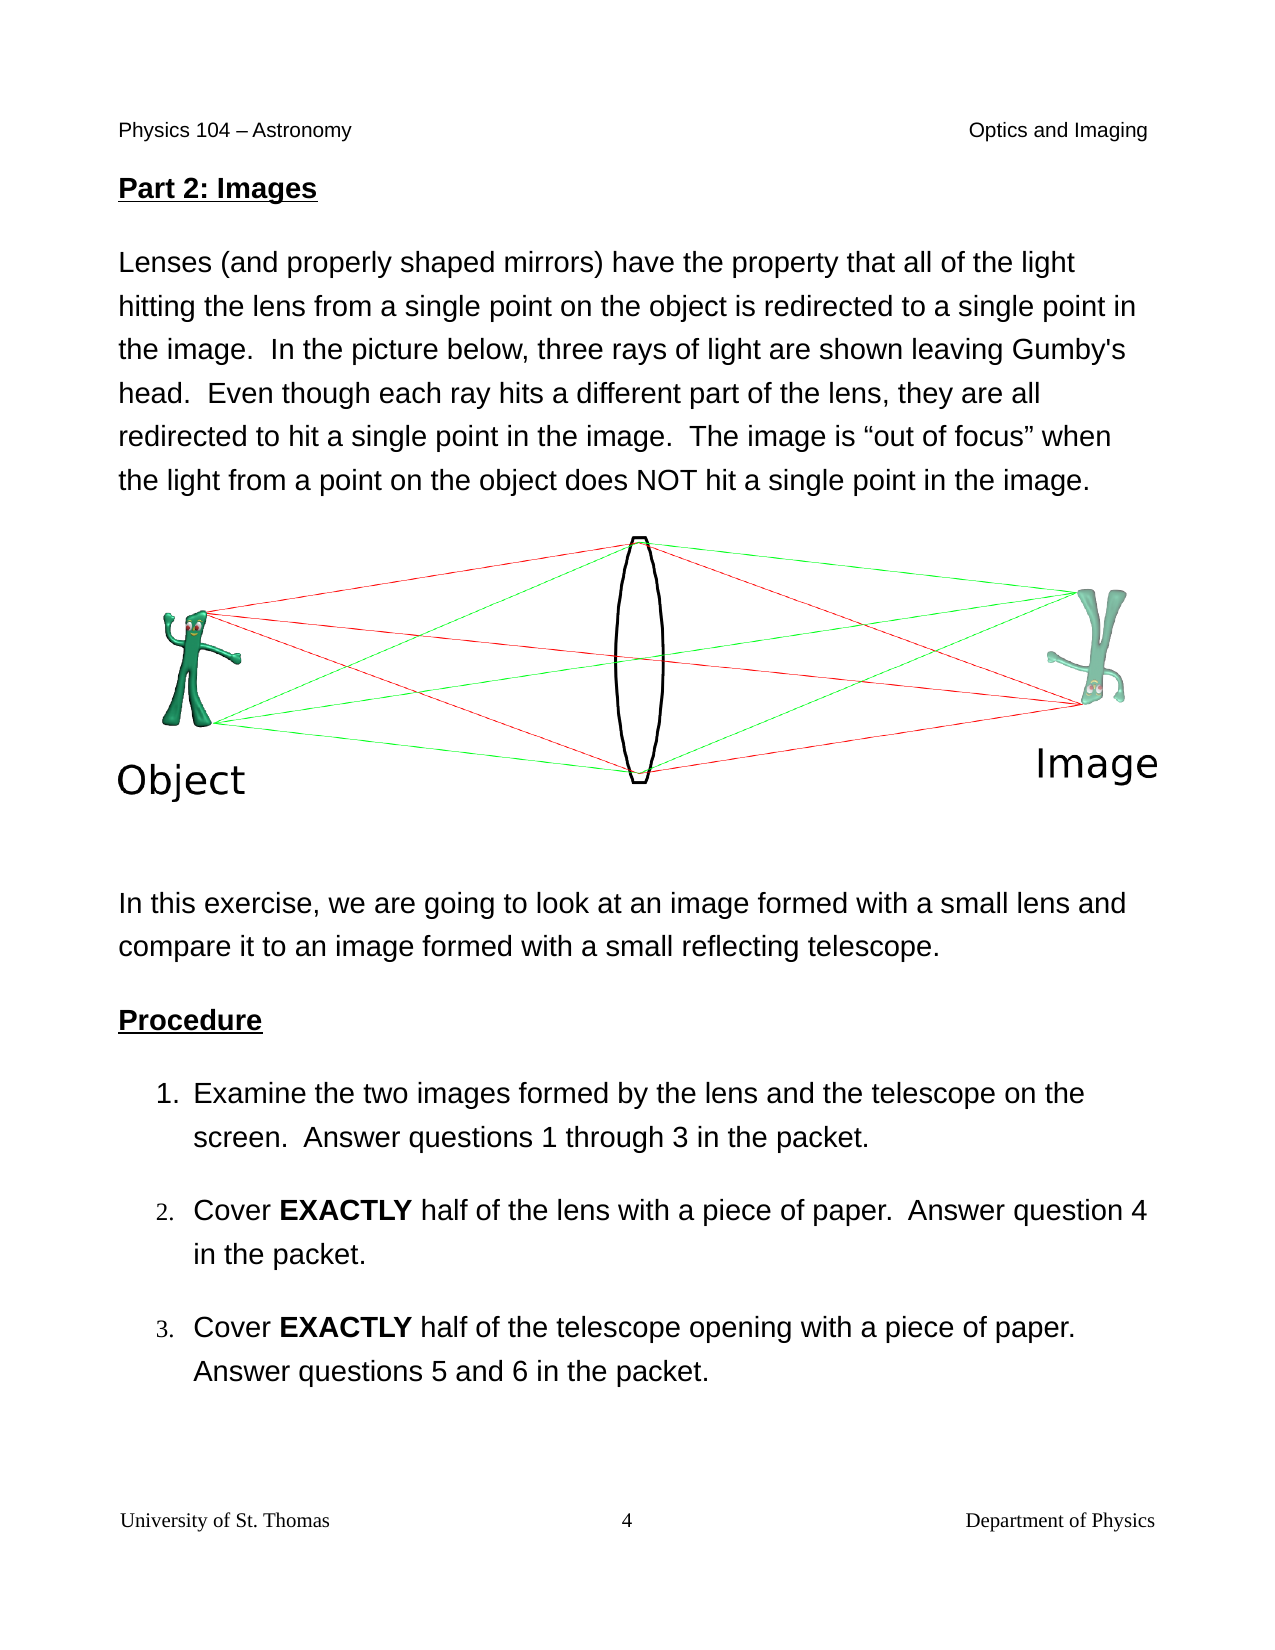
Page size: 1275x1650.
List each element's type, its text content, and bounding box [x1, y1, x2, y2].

list Cover EXACTLY half of the telescope opening with a piece of paper. Answer questions 5 and 6 in the packet. [156, 1310, 1157, 1387]
text In this exercise, we are going to look at an image formed with a small lens and compare it to an image formed with a small reflecting telescope. [118, 886, 1157, 963]
picture [118, 536, 1157, 802]
text Procedure [118, 1003, 1157, 1036]
text Part 2: Images [118, 172, 1157, 205]
list Examine the two images formed by the lens and the telescope on the screen. Answer questions 1 through 3 in the packet. [156, 1076, 1157, 1153]
list Cover EXACTLY half of the lens with a piece of paper. Answer question 4 in the packet. [156, 1193, 1157, 1270]
text Lenses (and properly shaped mirrors) have the property that all of the light hitting the lens from a single point on the object is redirected to a single point in the image. In the picture below, three rays of light are shown leaving Gumby's head. Even though each ray hits a different part of the lens, they are all redirected to hit a single point in the image. The image is “out of focus” when the light from a point on the object does NOT hit a single point in the image. [118, 245, 1157, 496]
